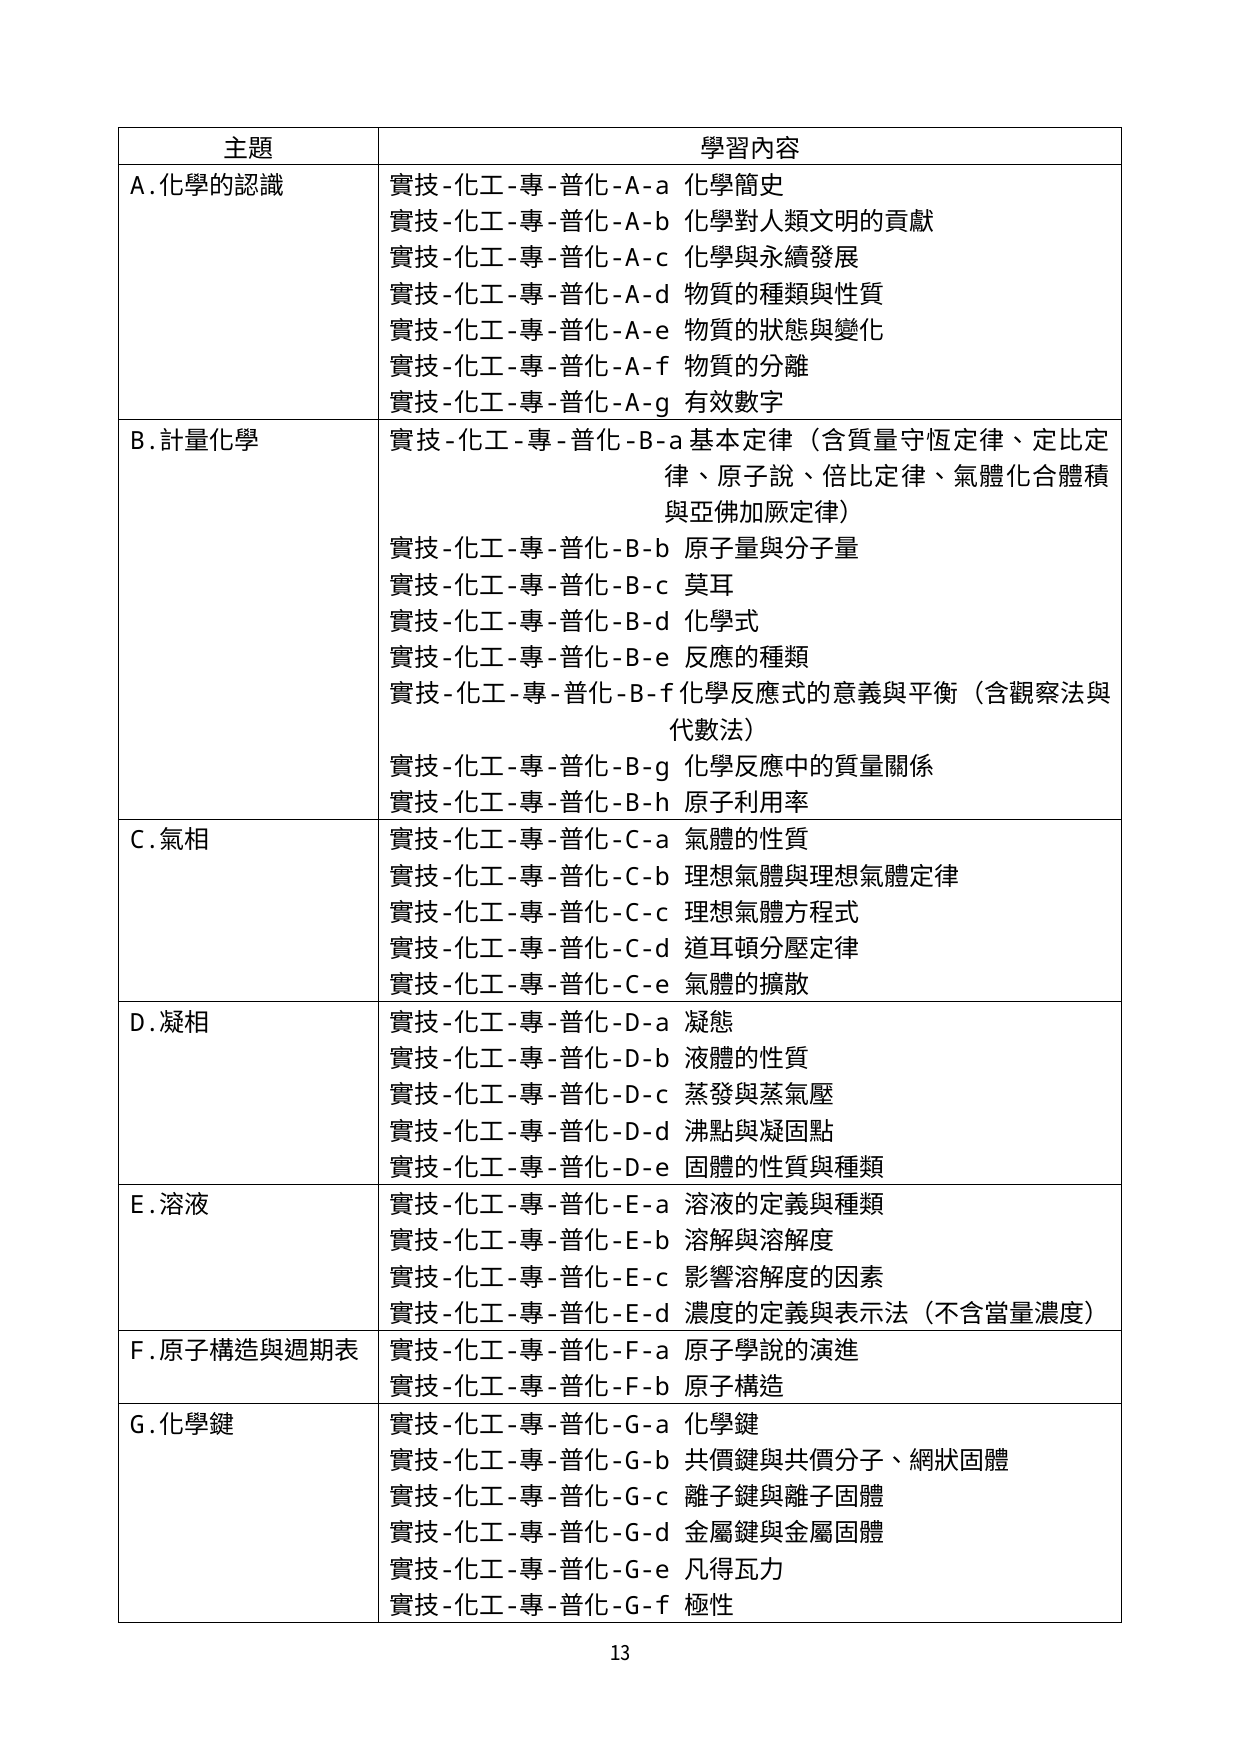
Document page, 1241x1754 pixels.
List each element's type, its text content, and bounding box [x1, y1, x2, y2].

table_header 主題 [119, 128, 378, 164]
table_cell 實技-化工-專-普化-F-a 原子學說的演進 實技-化工-專-普化-F-b 原子構造 [379, 1331, 1121, 1403]
table_cell 實技-化工-專-普化-A-a 化學簡史 實技-化工-專-普化-A-b 化學對人類文明的貢獻 實技-化工-專-普化-A-c 化學與永續發展 實技-化工-專-普化-A-d 物質的種類與性質 實技-化工-專-普化-A-e 物質的狀態與變化 實技-化工-專-普化-A-f 物質的分離 實技-化工-專-普化-A-g 有效數字 [379, 165, 1121, 419]
table_cell G.化學鍵 [119, 1404, 378, 1622]
table_header 學習內容 [379, 128, 1121, 164]
table_cell 實技-化工-專-普化-C-a 氣體的性質 實技-化工-專-普化-C-b 理想氣體與理想氣體定律 實技-化工-專-普化-C-c 理想氣體方程式 實技-化工-專-普化-C-d 道耳頓分壓定律 實技-化工-專-普化-C-e 氣體的擴散 [379, 820, 1121, 1001]
table_cell 實技-化工-專-普化-B-a基本定律（含質量守恆定律、定比定律、原子說、倍比定律、氣體化合體積與亞佛加厥定律） 實技-化工-專-普化-B-b 原子量與分子量 實技-化工-專-普化-B-c 莫耳 實技-化工-專-普化-B-d 化學式 實技-化工-專-普化-B-e 反應的種類 實技-化工-專-普化-B-f化學反應式的意義與平衡（含觀察法與代數法） 實技-化工-專-普化-B-g 化學反應中的質量關係 實技-化工-專-普化-B-h 原子利用率 [379, 420, 1121, 819]
table_cell C.氣相 [119, 820, 378, 1001]
table_cell 實技-化工-專-普化-D-a 凝態 實技-化工-專-普化-D-b 液體的性質 實技-化工-專-普化-D-c 蒸發與蒸氣壓 實技-化工-專-普化-D-d 沸點與凝固點 實技-化工-專-普化-D-e 固體的性質與種類 [379, 1002, 1121, 1183]
table_cell F.原子構造與週期表 [119, 1331, 378, 1403]
table_cell B.計量化學 [119, 420, 378, 819]
table_cell 實技-化工-專-普化-E-a 溶液的定義與種類 實技-化工-專-普化-E-b 溶解與溶解度 實技-化工-專-普化-E-c 影響溶解度的因素 實技-化工-專-普化-E-d 濃度的定義與表示法（不含當量濃度） [379, 1185, 1121, 1329]
table_cell D.凝相 [119, 1002, 378, 1183]
table_cell A.化學的認識 [119, 165, 378, 419]
table_cell E.溶液 [119, 1185, 378, 1329]
table_cell 實技-化工-專-普化-G-a 化學鍵 實技-化工-專-普化-G-b 共價鍵與共價分子、網狀固體 實技-化工-專-普化-G-c 離子鍵與離子固體 實技-化工-專-普化-G-d 金屬鍵與金屬固體 實技-化工-專-普化-G-e 凡得瓦力 實技-化工-專-普化-G-f 極性 [379, 1404, 1121, 1622]
